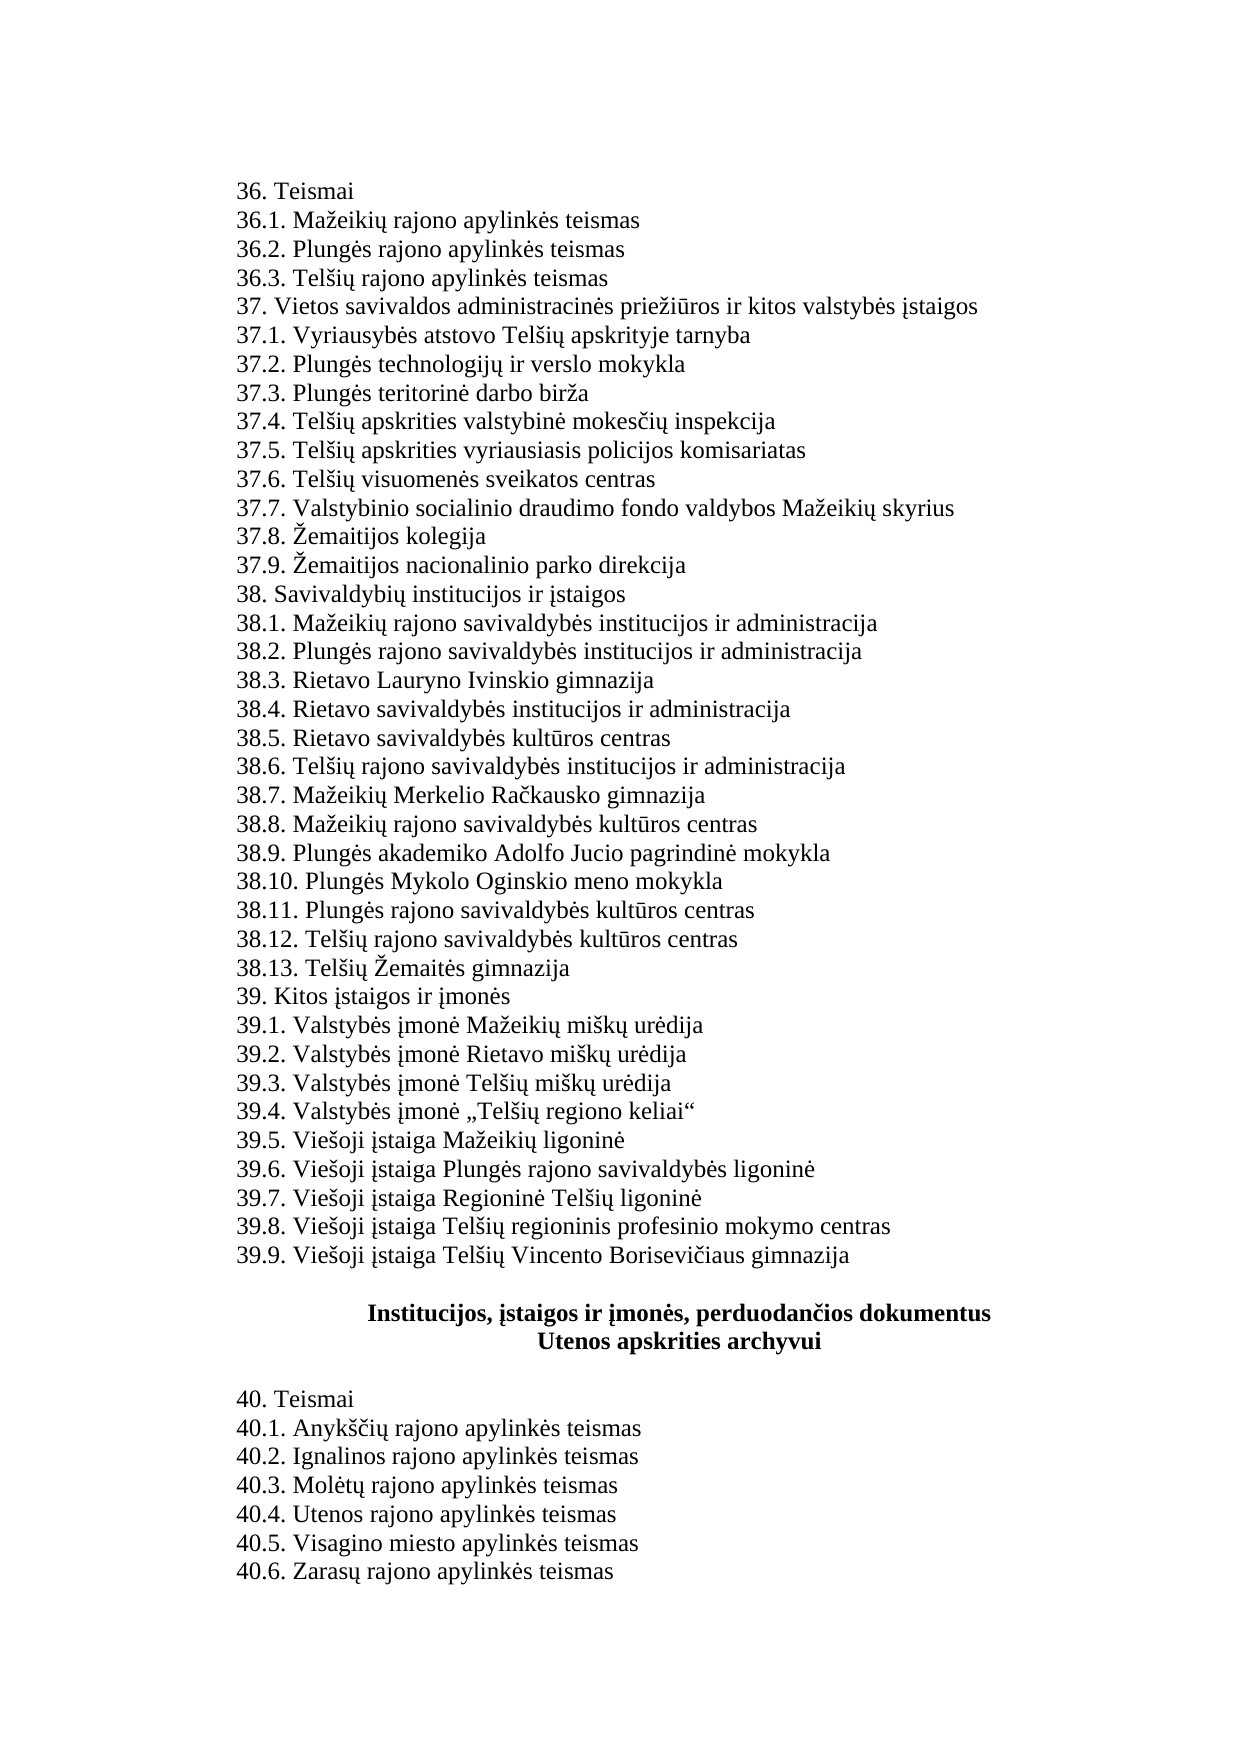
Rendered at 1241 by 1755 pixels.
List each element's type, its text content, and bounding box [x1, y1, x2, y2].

text 37.9. Žemaitijos nacionalinio parko direkcija [177, 550, 1181, 579]
text 37.7. Valstybinio socialinio draudimo fondo valdybos Mažeikių skyrius [177, 493, 1181, 521]
text 38.9. Plungės akademiko Adolfo Jucio pagrindinė mokykla [177, 838, 1181, 866]
text 38.2. Plungės rajono savivaldybės institucijos ir administracija [177, 636, 1181, 665]
text 36.3. Telšių rajono apylinkės teismas [177, 263, 1181, 291]
text 39.4. Valstybės įmonė „Telšių regiono keliai“ [177, 1096, 1181, 1125]
text 38.13. Telšių Žemaitės gimnazija [177, 953, 1181, 981]
text 40.4. Utenos rajono apylinkės teismas [177, 1499, 1181, 1528]
text 38.11. Plungės rajono savivaldybės kultūros centras [177, 895, 1181, 924]
text 36. Teismai [177, 176, 1181, 205]
text 40.6. Zarasų rajono apylinkės teismas [177, 1556, 1181, 1585]
text 39.6. Viešoji įstaiga Plungės rajono savivaldybės ligoninė [177, 1154, 1181, 1183]
text Utenos apskrities archyvui [177, 1326, 1181, 1355]
text 39.8. Viešoji įstaiga Telšių regioninis profesinio mokymo centras [177, 1211, 1181, 1240]
text 39.3. Valstybės įmonė Telšių miškų urėdija [177, 1068, 1181, 1096]
text 37.8. Žemaitijos kolegija [177, 521, 1181, 550]
text 39.2. Valstybės įmonė Rietavo miškų urėdija [177, 1039, 1181, 1068]
text 39.1. Valstybės įmonė Mažeikių miškų urėdija [177, 1010, 1181, 1039]
text 39. Kitos įstaigos ir įmonės [177, 981, 1181, 1010]
text 40. Teismai [177, 1384, 1181, 1413]
text 38.3. Rietavo Lauryno Ivinskio gimnazija [177, 665, 1181, 694]
text 37.5. Telšių apskrities vyriausiasis policijos komisariatas [177, 435, 1181, 464]
text 38.6. Telšių rajono savivaldybės institucijos ir administracija [177, 751, 1181, 780]
text 38.7. Mažeikių Merkelio Račkausko gimnazija [177, 780, 1181, 809]
text 38.4. Rietavo savivaldybės institucijos ir administracija [177, 694, 1181, 723]
text 40.2. Ignalinos rajono apylinkės teismas [177, 1441, 1181, 1470]
text 38.10. Plungės Mykolo Oginskio meno mokykla [177, 866, 1181, 895]
text 40.5. Visagino miesto apylinkės teismas [177, 1528, 1181, 1556]
text 38.5. Rietavo savivaldybės kultūros centras [177, 723, 1181, 751]
text 37.4. Telšių apskrities valstybinė mokesčių inspekcija [177, 406, 1181, 435]
text 39.9. Viešoji įstaiga Telšių Vincento Borisevičiaus gimnazija [177, 1240, 1181, 1269]
text 40.3. Molėtų rajono apylinkės teismas [177, 1470, 1181, 1499]
text 40.1. Anykščių rajono apylinkės teismas [177, 1413, 1181, 1441]
text Institucijos, įstaigos ir įmonės, perduodančios dokumentus [177, 1298, 1181, 1326]
text 37.3. Plungės teritorinė darbo birža [177, 378, 1181, 406]
text 36.1. Mažeikių rajono apylinkės teismas [177, 205, 1181, 234]
text 39.7. Viešoji įstaiga Regioninė Telšių ligoninė [177, 1183, 1181, 1211]
text 37. Vietos savivaldos administracinės priežiūros ir kitos valstybės įstaigos [177, 291, 1181, 320]
text 39.5. Viešoji įstaiga Mažeikių ligoninė [177, 1125, 1181, 1154]
text 38.12. Telšių rajono savivaldybės kultūros centras [177, 924, 1181, 953]
text 36.2. Plungės rajono apylinkės teismas [177, 234, 1181, 263]
text 38. Savivaldybių institucijos ir įstaigos [177, 579, 1181, 608]
text 37.1. Vyriausybės atstovo Telšių apskrityje tarnyba [177, 320, 1181, 349]
text 37.2. Plungės technologijų ir verslo mokykla [177, 349, 1181, 378]
text 38.8. Mažeikių rajono savivaldybės kultūros centras [177, 809, 1181, 838]
text 38.1. Mažeikių rajono savivaldybės institucijos ir administracija [177, 608, 1181, 636]
text 37.6. Telšių visuomenės sveikatos centras [177, 464, 1181, 493]
